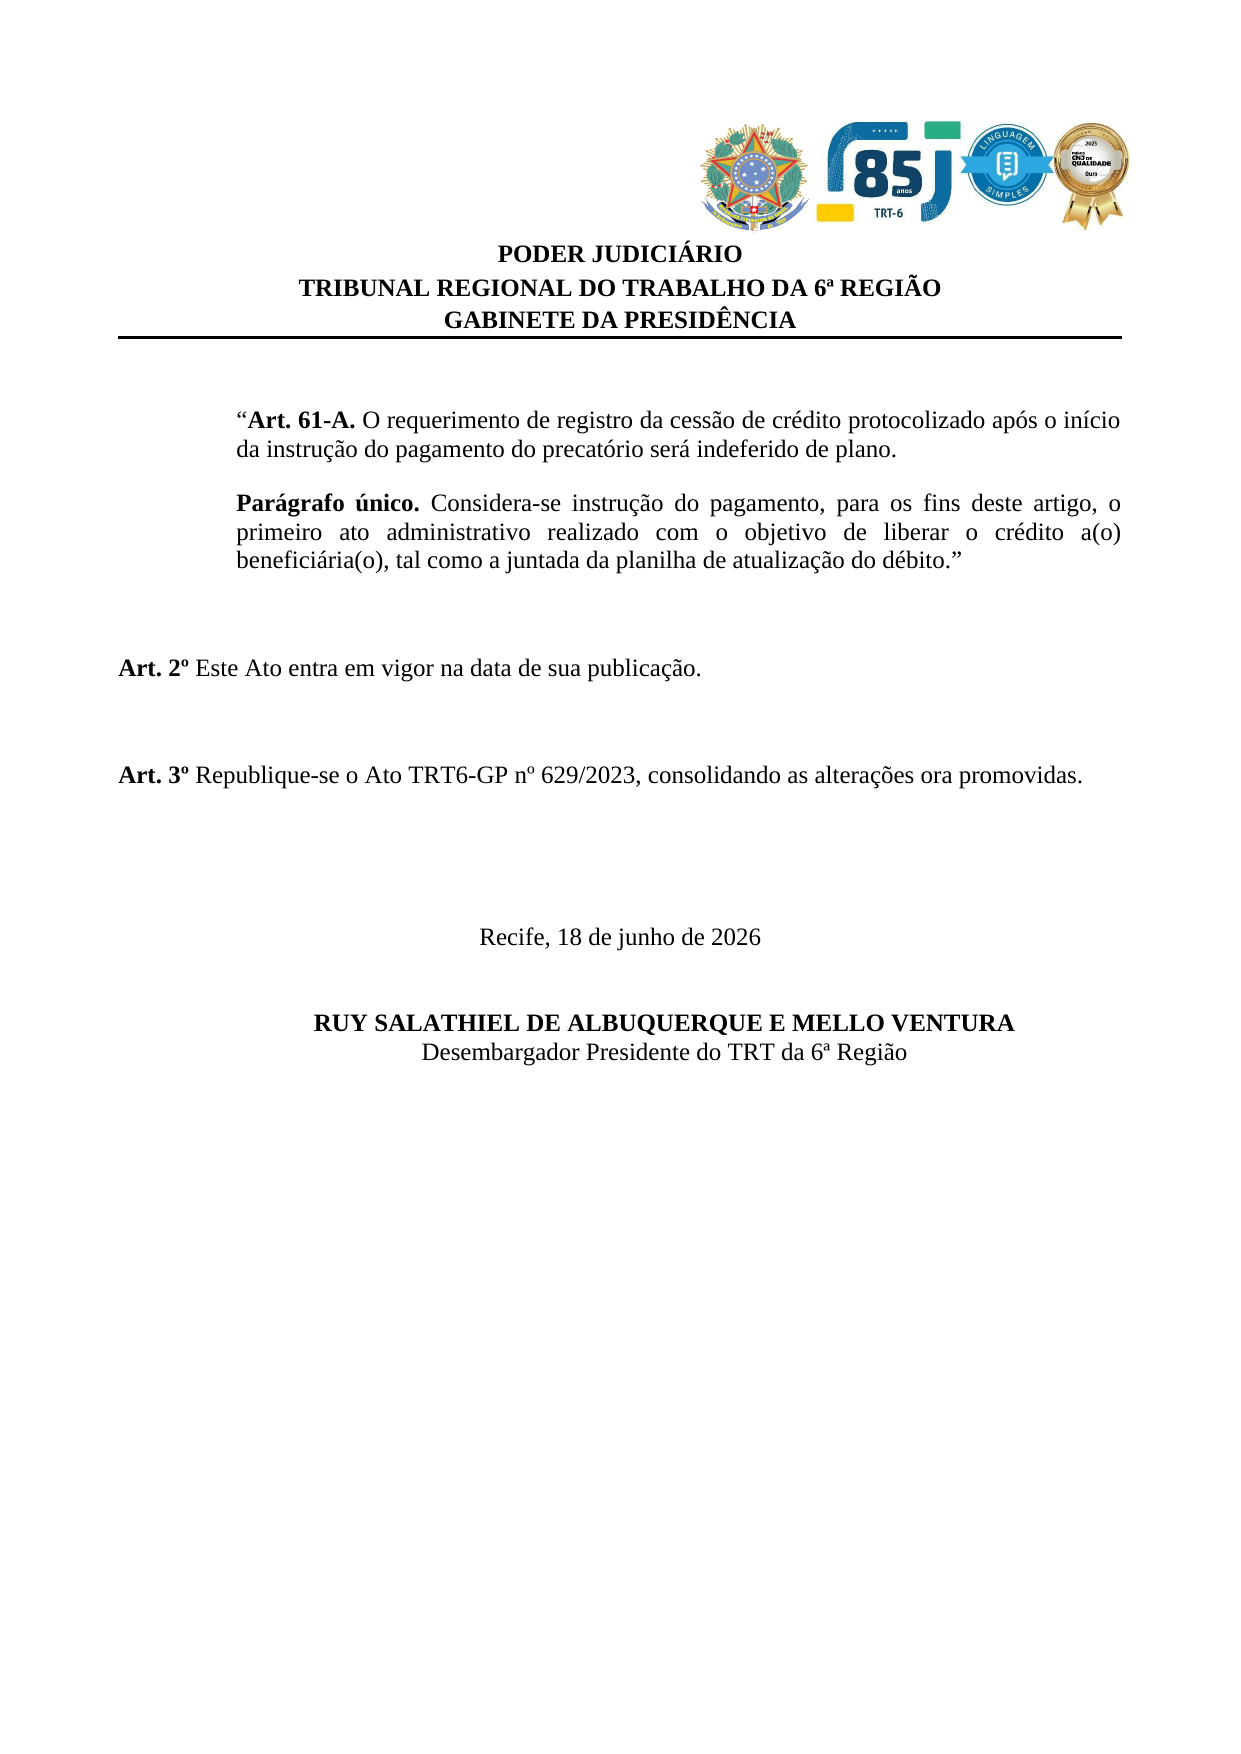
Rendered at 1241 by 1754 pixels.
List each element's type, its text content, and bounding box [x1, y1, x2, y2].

text “Art. 61-A. O requerimento de registro da cessão de crédito protocolizado após o início da instrução do pagamento do precatório será indeferido de plano. [236, 406, 1122, 463]
text Desembargador Presidente do TRT da 6ª Região [118, 1037, 1122, 1066]
text RUY SALATHIEL DE ALBUQUERQUE E MELLO VENTURA [118, 1008, 1122, 1037]
text Art. 2º Este Ato entra em vigor na data de sua publicação. [118, 653, 1122, 682]
text Art. 3º Republique-se o Ato TRT6-GP nº 629/2023, consolidando as alterações ora promovidas. [118, 761, 1122, 789]
picture [690, 112, 1136, 238]
text Parágrafo único. Considera-se instrução do pagamento, para os fins deste artigo, o primeiro ato administrativo realizado com o objetivo de liberar o crédito a(o) beneficiária(o), tal como a juntada da planilha de atualização do débito.” [236, 488, 1122, 574]
text Recife, 18 de junho de 2026 [118, 922, 1122, 951]
